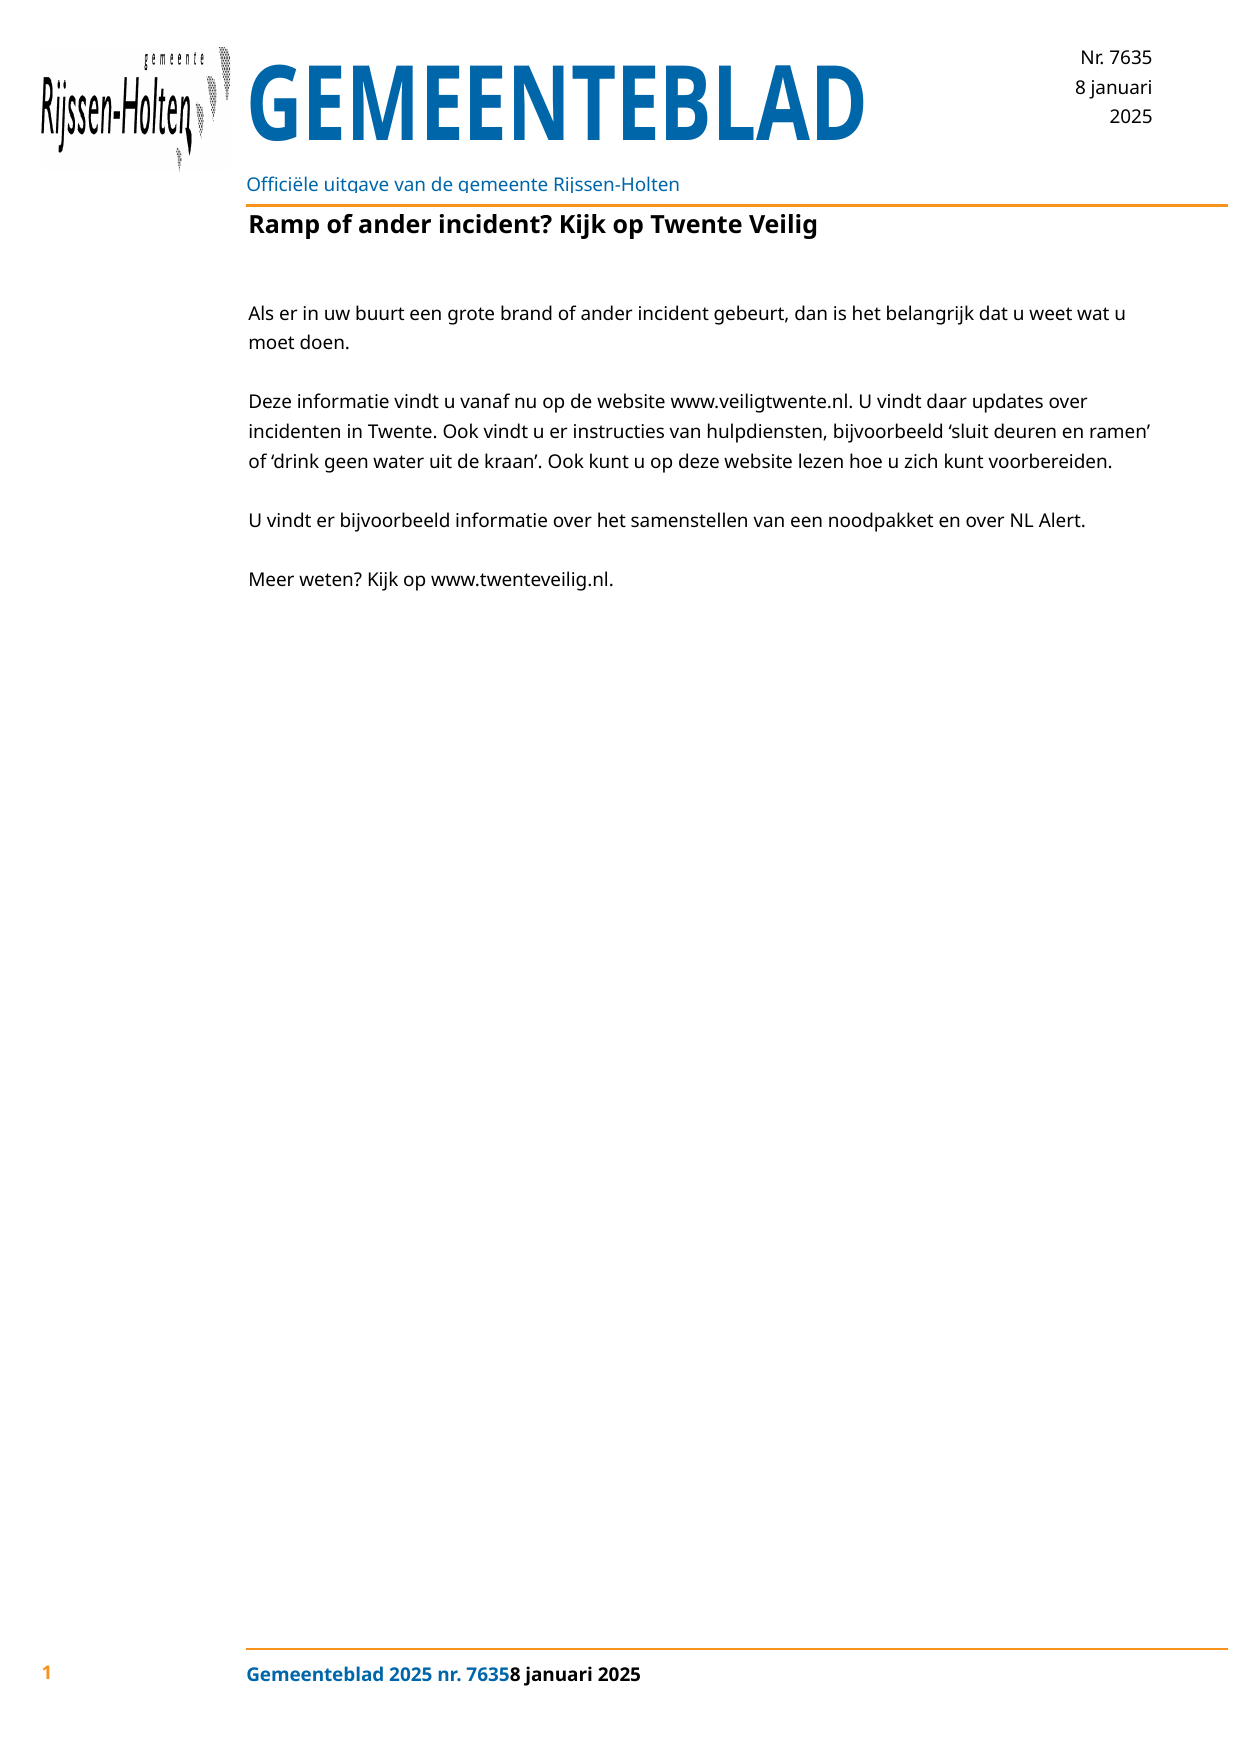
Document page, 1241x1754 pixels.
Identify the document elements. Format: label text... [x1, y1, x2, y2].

text Deze informatie vindt u vanaf nu op de website www.veiligtwente.nl. U vindt daar updates over incidenten in Twente. Ook vindt u er instructies van hulpdiensten, bijvoorbeeld ‘sluit deuren en ramen’ of ‘drink geen water uit de kraan’. Ook kunt u op deze website lezen hoe u zich kunt voorbereiden. [248, 389, 1152, 473]
text Ramp of ander incident? Kijk op Twente Veilig [248, 207, 1152, 241]
text Als er in uw buurt een grote brand of ander incident gebeurt, dan is het belangrijk dat u weet wat u moet doen. [248, 300, 1152, 355]
text U vindt er bijvoorbeeld informatie over het samenstellen van een noodpakket en over NL Alert. [248, 507, 1152, 533]
picture [41, 47, 231, 172]
text Meer weten? Kijk op www.twenteveilig.nl. [248, 566, 1152, 592]
